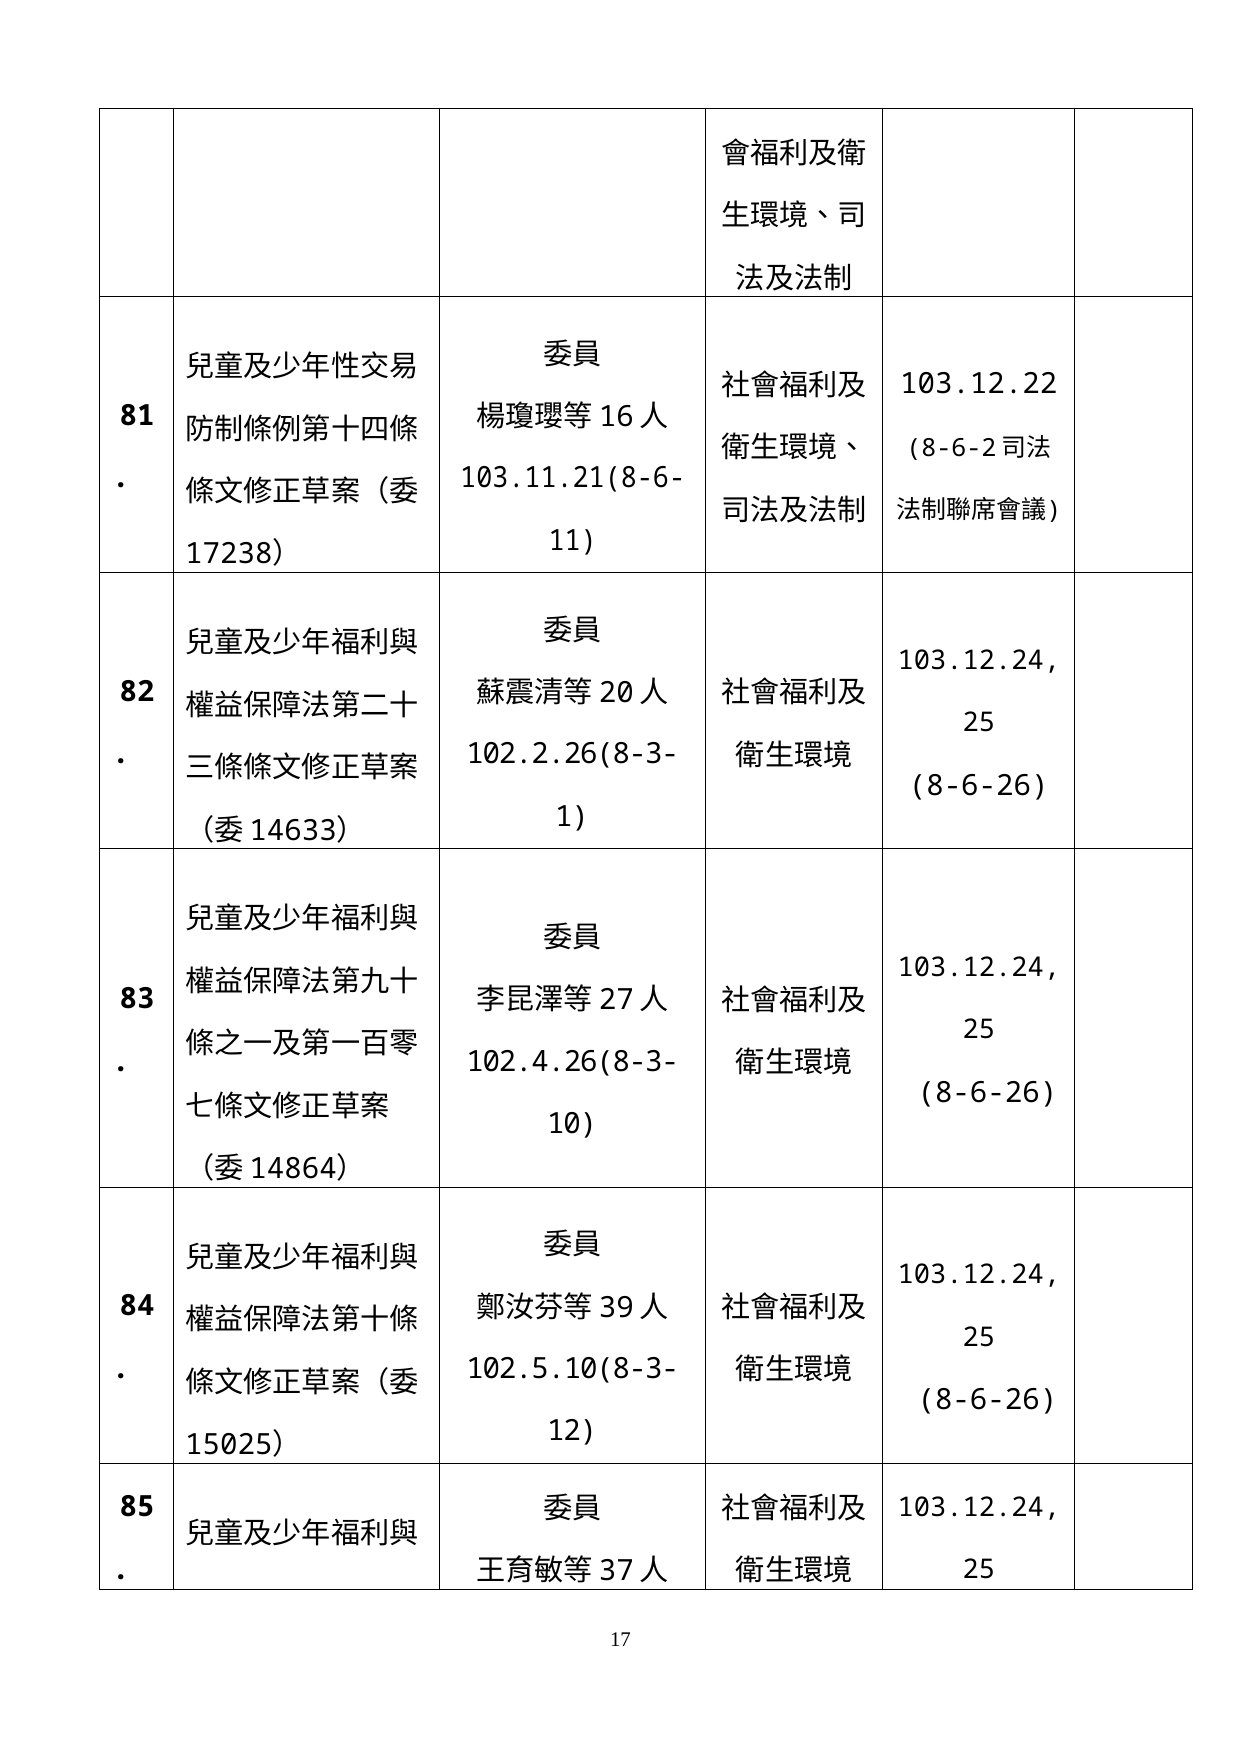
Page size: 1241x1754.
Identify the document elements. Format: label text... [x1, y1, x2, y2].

table_cell 社會福利及衛生環境 [706, 1188, 882, 1463]
table_cell 兒童及少年福利與 [174, 1464, 439, 1589]
table_cell [1075, 109, 1192, 296]
table_cell [1075, 1188, 1192, 1463]
table_cell [1075, 573, 1192, 848]
table_cell 103.12.24,25 [883, 1464, 1074, 1589]
table_cell 委員 蘇震清等20人102.2.26(8-3-1) [440, 573, 705, 848]
table_cell 委員 楊瓊瓔等16人103.11.21(8-6-11) [440, 297, 705, 572]
table_cell 103.12.22 (8-6-2司法法制聯席會議) [883, 297, 1074, 572]
table_cell [100, 573, 173, 848]
table_cell 會福利及衛生環境、司法及法制 [706, 109, 882, 296]
table_cell [100, 1188, 173, 1463]
table_cell 社會福利及衛生環境 [706, 849, 882, 1187]
table_cell [1075, 849, 1192, 1187]
table_cell [100, 297, 173, 572]
table_cell 103.12.24,25 (8-6-26) [883, 1188, 1074, 1463]
table_cell 103.12.24,25 (8-6-26) [883, 849, 1074, 1187]
table_cell 社會福利及衛生環境、司法及法制 [706, 297, 882, 572]
table_cell 兒童及少年福利與權益保障法第十條條文修正草案（委15025） [174, 1188, 439, 1463]
table_cell [440, 109, 705, 296]
table_cell 社會福利及衛生環境 [706, 1464, 882, 1589]
table_cell [100, 849, 173, 1187]
table_cell 委員 鄭汝芬等39人102.5.10(8-3-12) [440, 1188, 705, 1463]
table_cell 委員 王育敏等37人 [440, 1464, 705, 1589]
table_cell [883, 109, 1074, 296]
table_cell 兒童及少年福利與權益保障法第二十三條條文修正草案（委14633） [174, 573, 439, 848]
table_cell 委員 李昆澤等27人102.4.26(8-3-10) [440, 849, 705, 1187]
table_cell [100, 1464, 173, 1589]
table_cell [100, 109, 173, 296]
table_cell [1075, 1464, 1192, 1589]
table_cell 社會福利及衛生環境 [706, 573, 882, 848]
table_cell 103.12.24,25 (8-6-26) [883, 573, 1074, 848]
table_cell [174, 109, 439, 296]
table_cell 兒童及少年福利與權益保障法第九十條之一及第一百零七條文修正草案（委14864） [174, 849, 439, 1187]
table_cell 兒童及少年性交易防制條例第十四條條文修正草案（委17238） [174, 297, 439, 572]
table_cell [1075, 297, 1192, 572]
